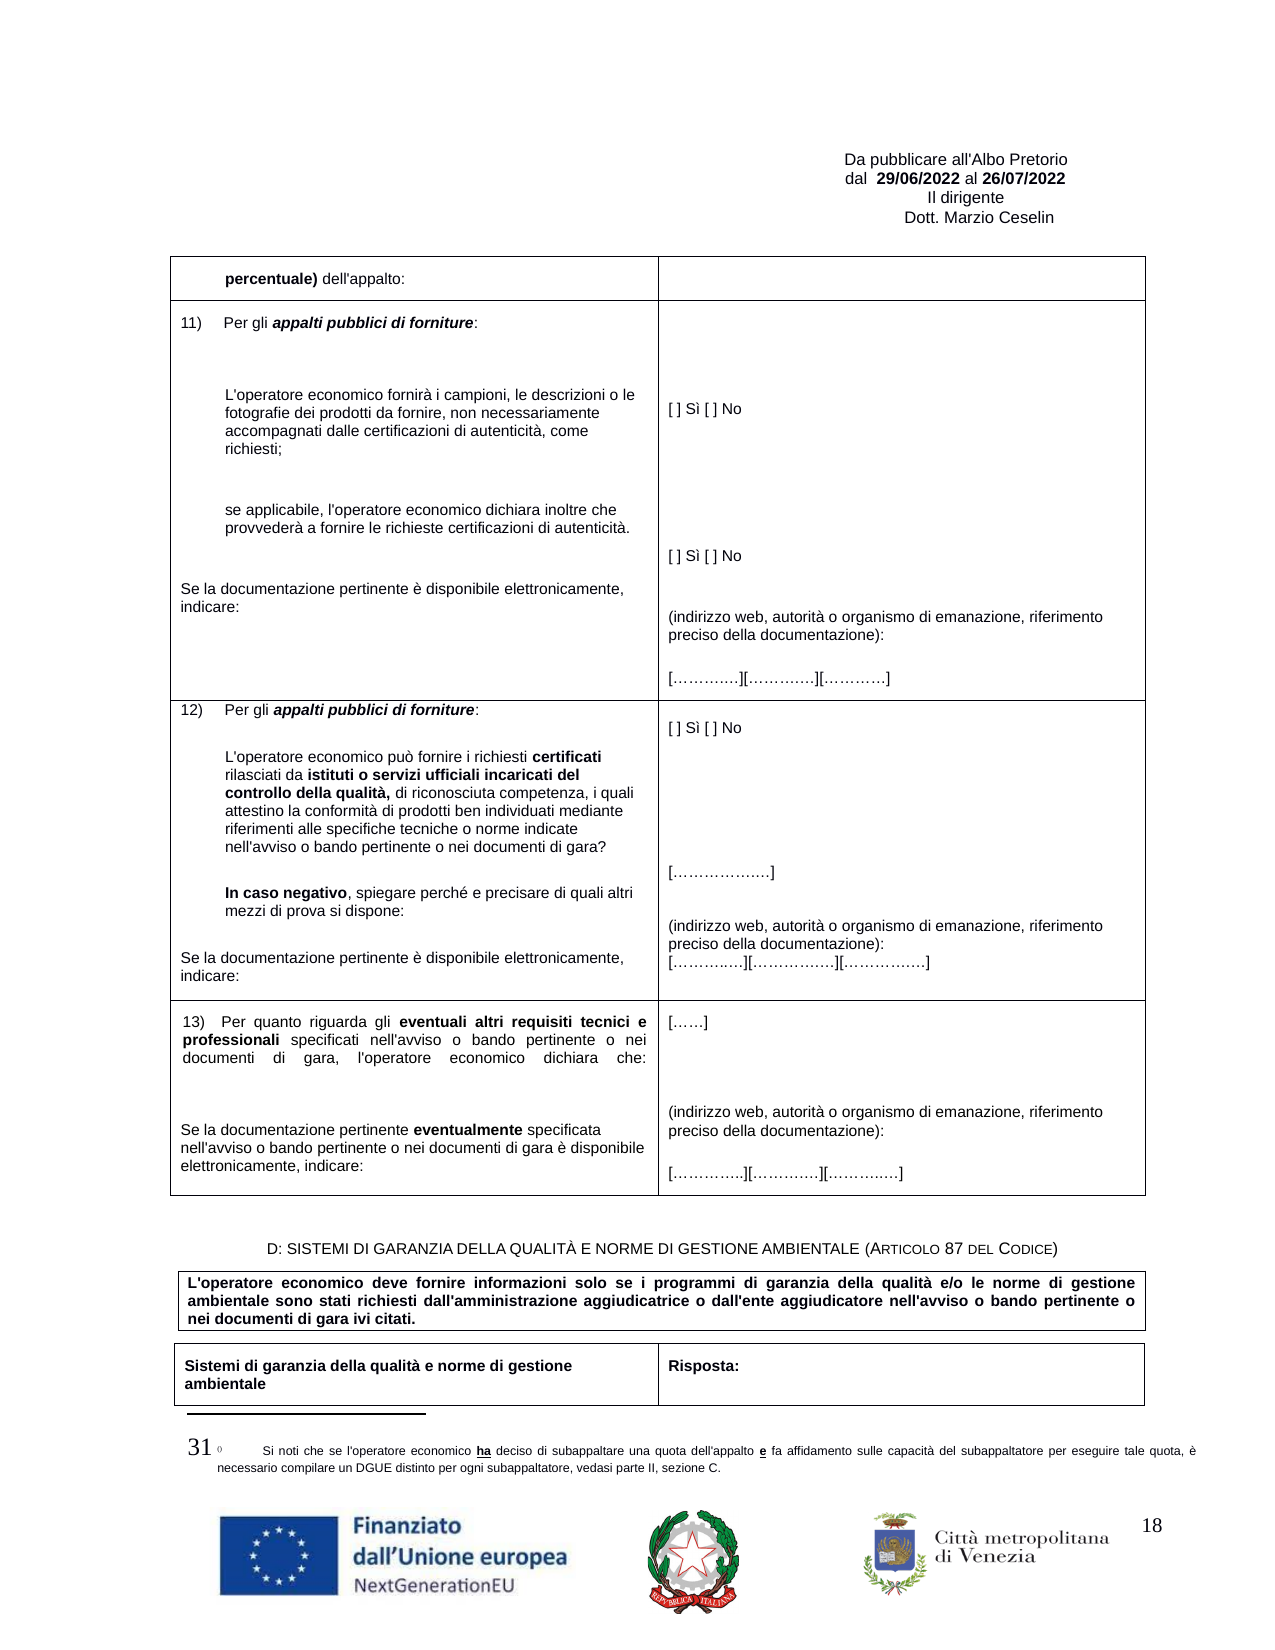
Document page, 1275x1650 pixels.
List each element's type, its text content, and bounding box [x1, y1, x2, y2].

text L'operatore economico deve fornire informazioni solo se i programmi di garanzia della qualità e/o le norme di gestione ambientale sono stati richiesti dall'amministrazione aggiudicatrice o dall'ente aggiudicatore nell'avviso o bando pertinente o nei documenti di gara ivi citati. [179, 1272, 1145, 1330]
picture [647, 1510, 739, 1614]
table_cell [ ] Sì [ ] No [ ] Sì [ ] No (indirizzo web, autorità o organismo di emanazione, riferimento preciso della documentazione): [……….…][……….…][…………] [659, 301, 1145, 699]
table_cell 12) Per gli appalti pubblici di forniture: L'operatore economico può fornire i richiesti certificati rilasciati da istituti o servizi ufficiali incaricati del controllo della qualità, di riconosciuta competenza, i quali attestino la conformità di prodotti ben individuati mediante riferimenti alle specifiche tecniche o norme indicate nell'avviso o bando pertinente o nei documenti di gara? In caso negativo, spiegare perché e precisare di quali altri mezzi di prova si dispone: Se la documentazione pertinente è disponibile elettronicamente, indicare: [171, 701, 658, 999]
title D: SISTEMI di garanzia della qualità e norme di gestione ambientale (Articolo 87 del Codice) [187, 1239, 1137, 1258]
table_cell [659, 257, 1145, 300]
table_cell [ ] Sì [ ] No […………….…] (indirizzo web, autorità o organismo di emanazione, riferimento preciso della documentazione): [………..…][………….…][………….…] [659, 701, 1145, 999]
table_header Risposta: [659, 1344, 1144, 1405]
picture [854, 1498, 1116, 1602]
table_cell percentuale) dell'appalto: [171, 257, 658, 300]
table_cell 13) Per quanto riguarda gli eventuali altri requisiti tecnici e professionali specificati nell'avviso o bando pertinente o nei documenti di gara, l'operatore economico dichiara che: Se la documentazione pertinente eventualmente specificata nell'avviso o bando pertinente o nei documenti di gara è disponibile elettronicamente, indicare: [171, 1001, 658, 1195]
picture [209, 1507, 577, 1606]
table_cell 11) Per gli appalti pubblici di forniture: L'operatore economico fornirà i campioni, le descrizioni o le fotografie dei prodotti da fornire, non necessariamente accompagnati dalle certificazioni di autenticità, come richiesti; se applicabile, l'operatore economico dichiara inoltre che provvederà a fornire le richieste certificazioni di autenticità. Se la documentazione pertinente è disponibile elettronicamente, indicare: [171, 301, 658, 699]
table_cell [……] (indirizzo web, autorità o organismo di emanazione, riferimento preciso della documentazione): […………..][……….…][………..…] [659, 1001, 1145, 1195]
table_header Sistemi di garanzia della qualità e norme di gestione ambientale [175, 1344, 658, 1405]
